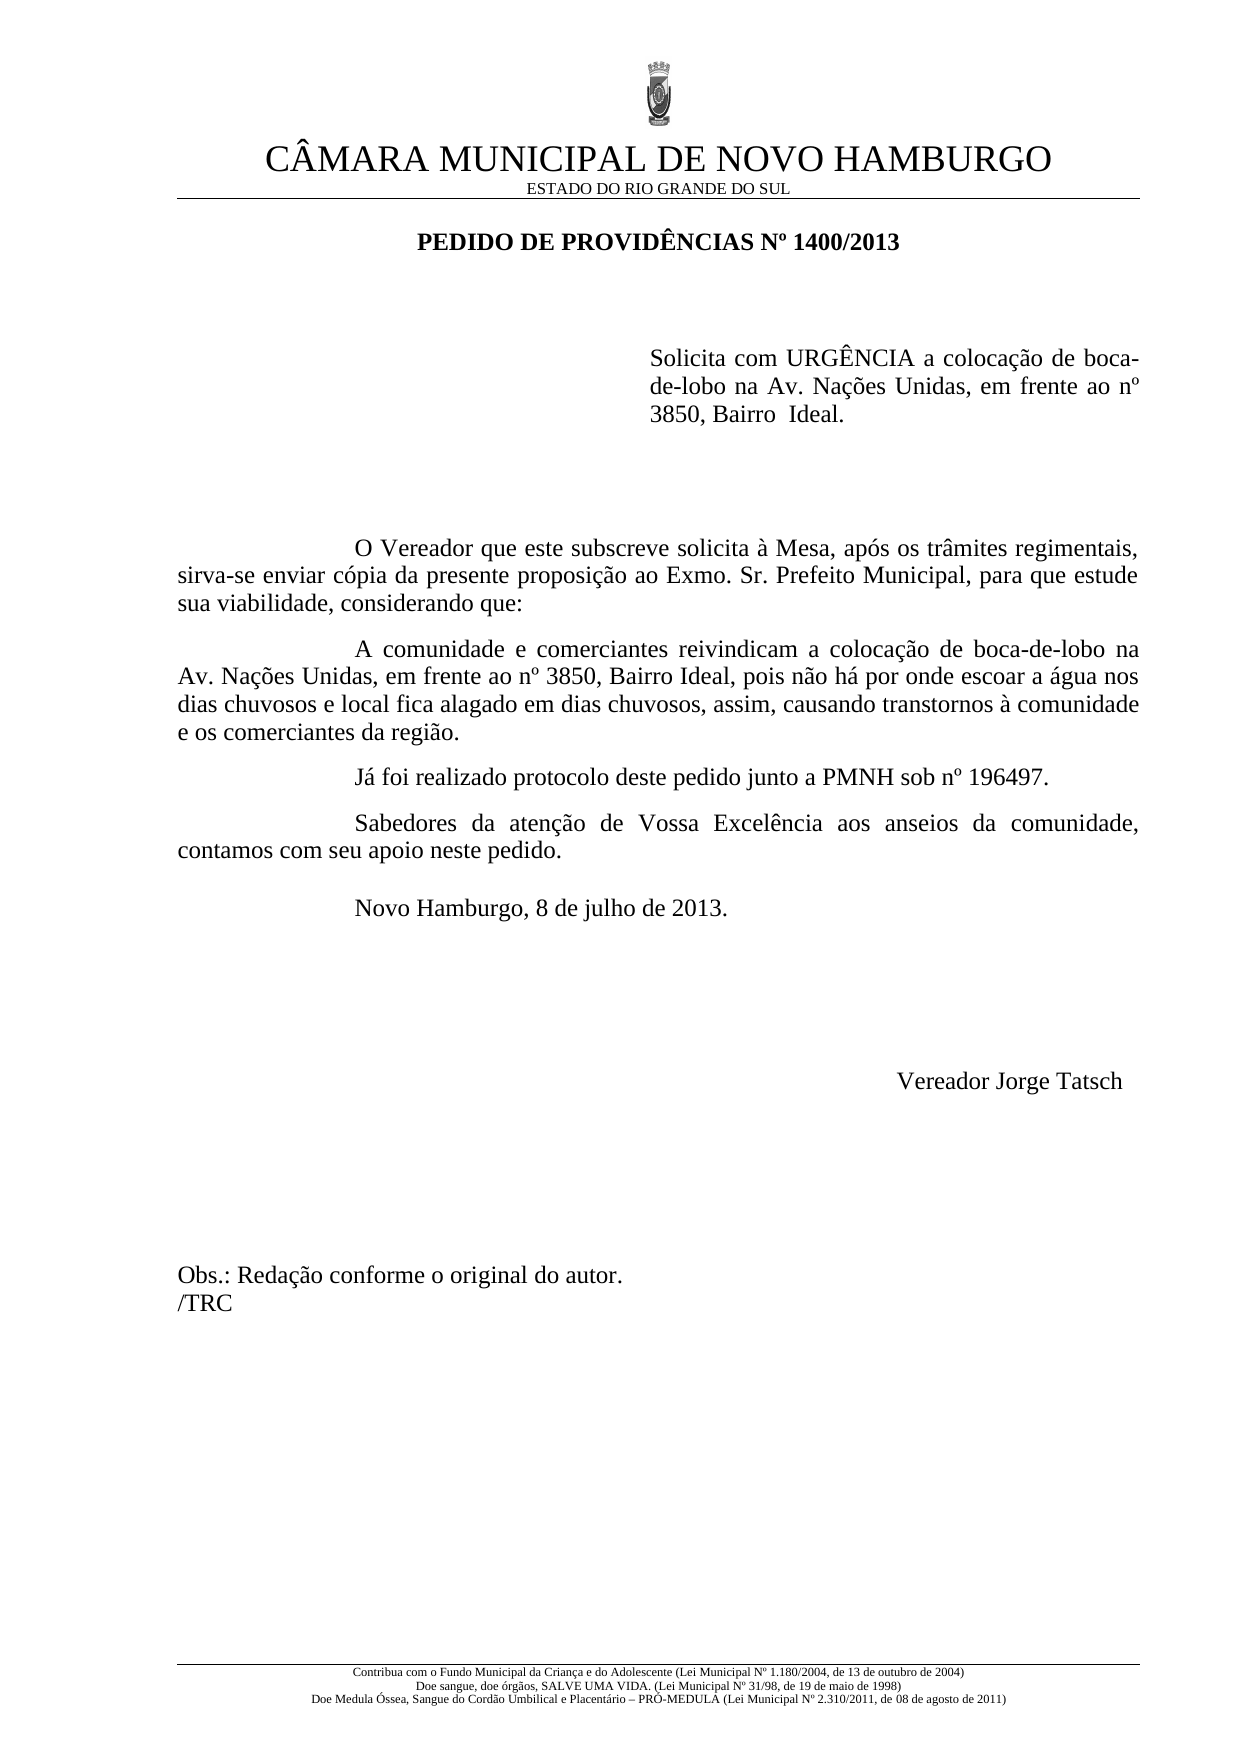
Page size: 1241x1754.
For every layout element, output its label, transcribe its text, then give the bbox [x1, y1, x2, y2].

text Sabedores da atenção de Vossa Excelência aos anseios da comunidade, contamos com seu apoio neste pedido. [177, 809, 1140, 864]
text Obs.: Redação conforme o original do autor. [177, 1261, 1140, 1289]
text PEDIDO DE PROVIDÊNCIAS Nº 1400/2013 [177, 228, 1140, 256]
text Vereador Jorge Tatsch [768, 1067, 1140, 1095]
text Já foi realizado protocolo deste pedido junto a PMNH sob nº 196497. [177, 763, 1140, 791]
text A comunidade e comerciantes reivindicam a colocação de boca-de-lobo na Av. Nações Unidas, em frente ao nº 3850, Bairro Ideal, pois não há por onde escoar a água nos dias chuvosos e local fica alagado em dias chuvosos, assim, causando transtornos à comunidade e os comerciantes da região. [177, 635, 1140, 746]
text Novo Hamburgo, 8 de julho de 2013. [177, 894, 1140, 921]
text O Vereador que este subscreve solicita à Mesa, após os trâmites regimentais, sirva-se enviar cópia da presente proposição ao Exmo. Sr. Prefeito Municipal, para que estude sua viabilidade, considerando que: [177, 534, 1140, 617]
text /TRC [177, 1289, 1140, 1316]
text Solicita com URGÊNCIA a colocação de boca-de-lobo na Av. Nações Unidas, em frente ao nº 3850, Bairro Ideal. [649, 344, 1140, 428]
